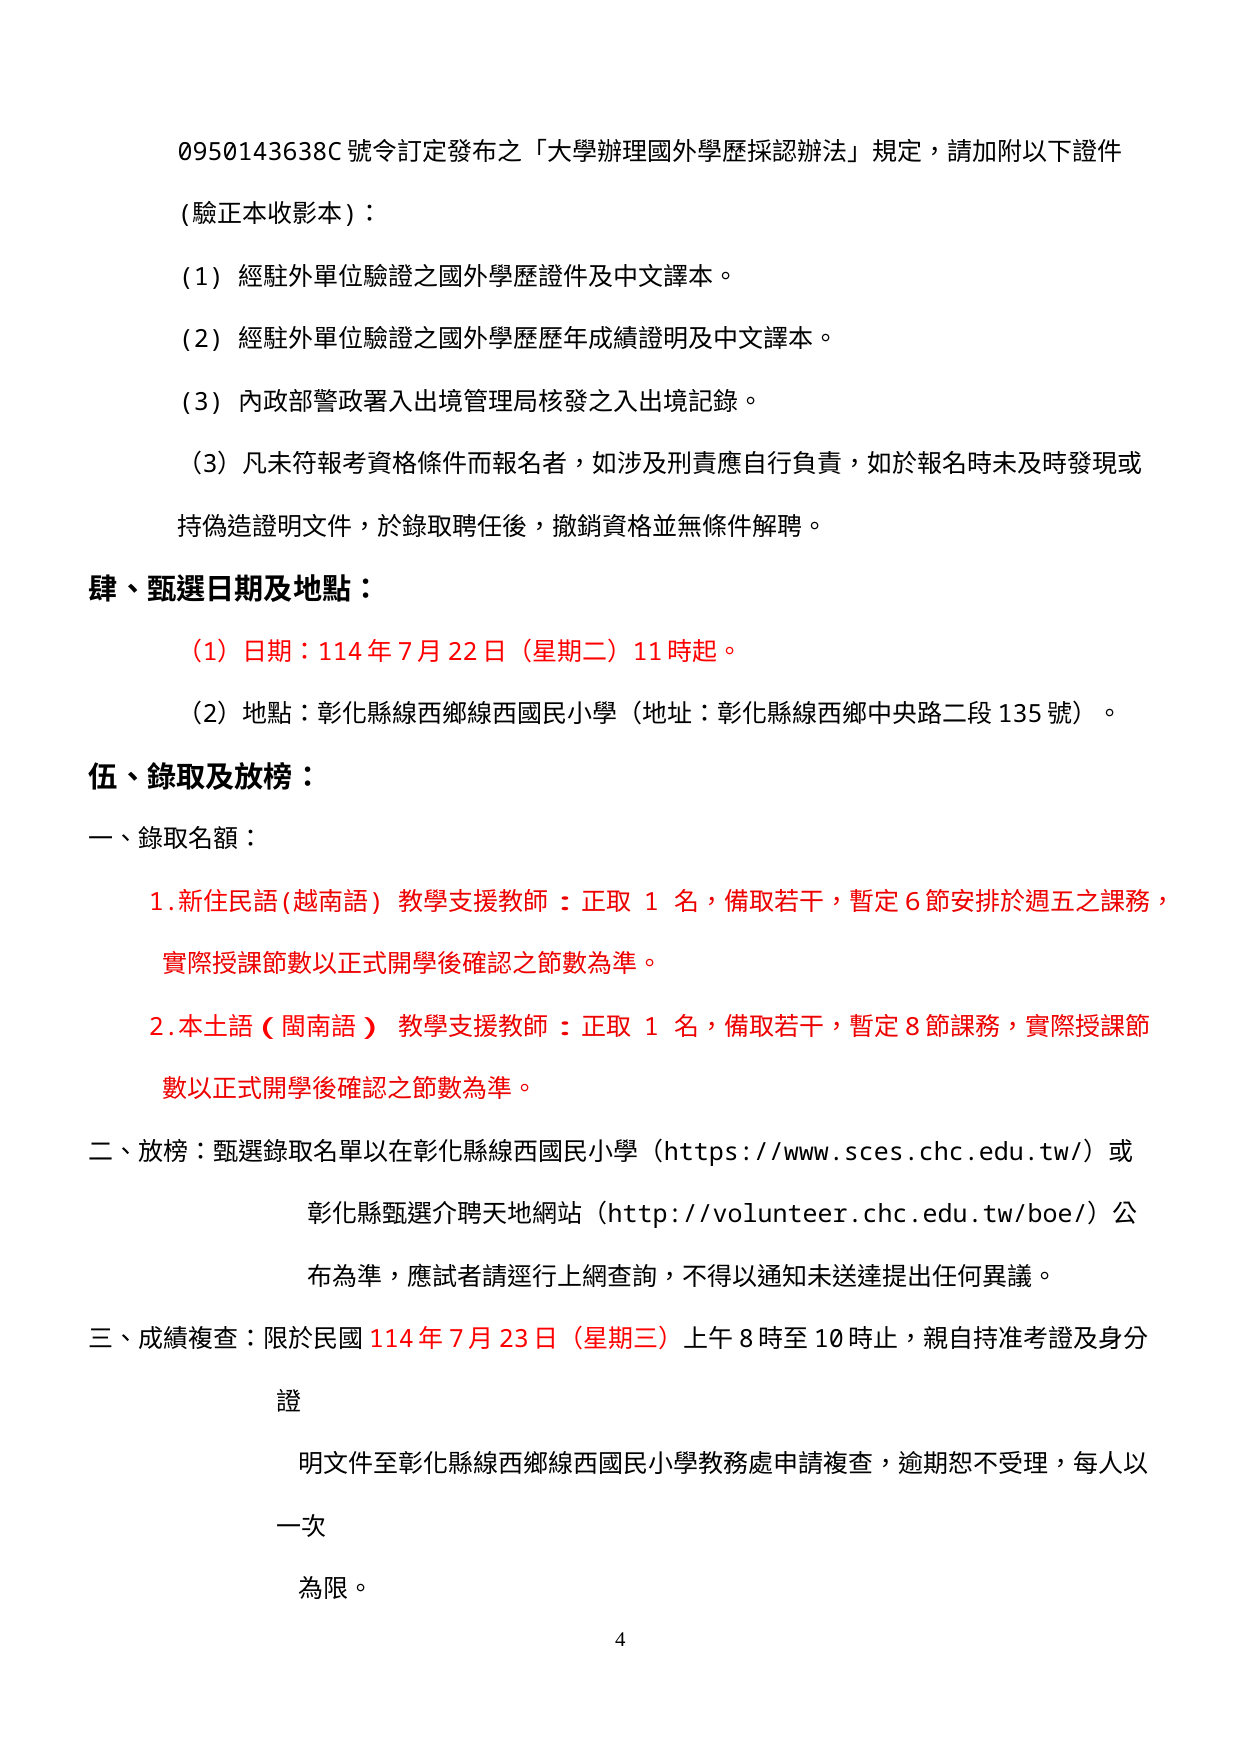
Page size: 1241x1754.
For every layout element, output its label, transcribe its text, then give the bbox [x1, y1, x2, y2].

text 三、成績複查：限於民國114年7月23日（星期三）上午8時至10時止，親自持准考證及身分證 [89, 1295, 1152, 1420]
list 凡未符報考資格條件而報名者，如涉及刑責應自行負責，如於報名時未及時發現或持偽造證明文件，於錄取聘任後，撤銷資格並無條件解聘。 [177, 420, 1152, 545]
text 2.本土語(閩南語) 教學支援教師:正取 1 名，備取若干，暫定8節課務，實際授課節數以正式開學後確認之節數為準。 [89, 983, 1152, 1108]
text 肆、甄選日期及地點： [89, 545, 1152, 608]
text 二、放榜：甄選錄取名單以在彰化縣線西國民小學（https://www.sces.chc.edu.tw/）或彰化縣甄選介聘天地網站（http://volunteer.chc.edu.tw/boe/）公布為準，應試者請逕行上網查詢，不得以通知未送達提出任何異議。 [89, 1108, 1152, 1295]
list 0950143638C號令訂定發布之「大學辦理國外學歷採認辦法」規定，請加附以下證件(驗正本收影本)： [177, 108, 1152, 233]
text 伍、錄取及放榜： [89, 733, 1152, 795]
text 為限。 [89, 1545, 1152, 1608]
text (1) 經駐外單位驗證之國外學歷證件及中文譯本。 [89, 233, 1152, 295]
text (3) 內政部警政署入出境管理局核發之入出境記錄。 [89, 358, 1152, 420]
list 地點：彰化縣線西鄉線西國民小學（地址：彰化縣線西鄉中央路二段135號）。 [177, 670, 1152, 733]
text 1.新住民語(越南語) 教學支援教師:正取 1 名，備取若干，暫定6節安排於週五之課務，實際授課節數以正式開學後確認之節數為準。 [89, 858, 1152, 983]
text 一、錄取名額： [89, 795, 1152, 858]
text 明文件至彰化縣線西鄉線西國民小學教務處申請複查，逾期恕不受理，每人以一次 [89, 1420, 1152, 1545]
text (2) 經駐外單位驗證之國外學歷歷年成績證明及中文譯本。 [89, 295, 1152, 358]
list 日期：114年7月22日（星期二）11時起。 [177, 608, 1152, 670]
